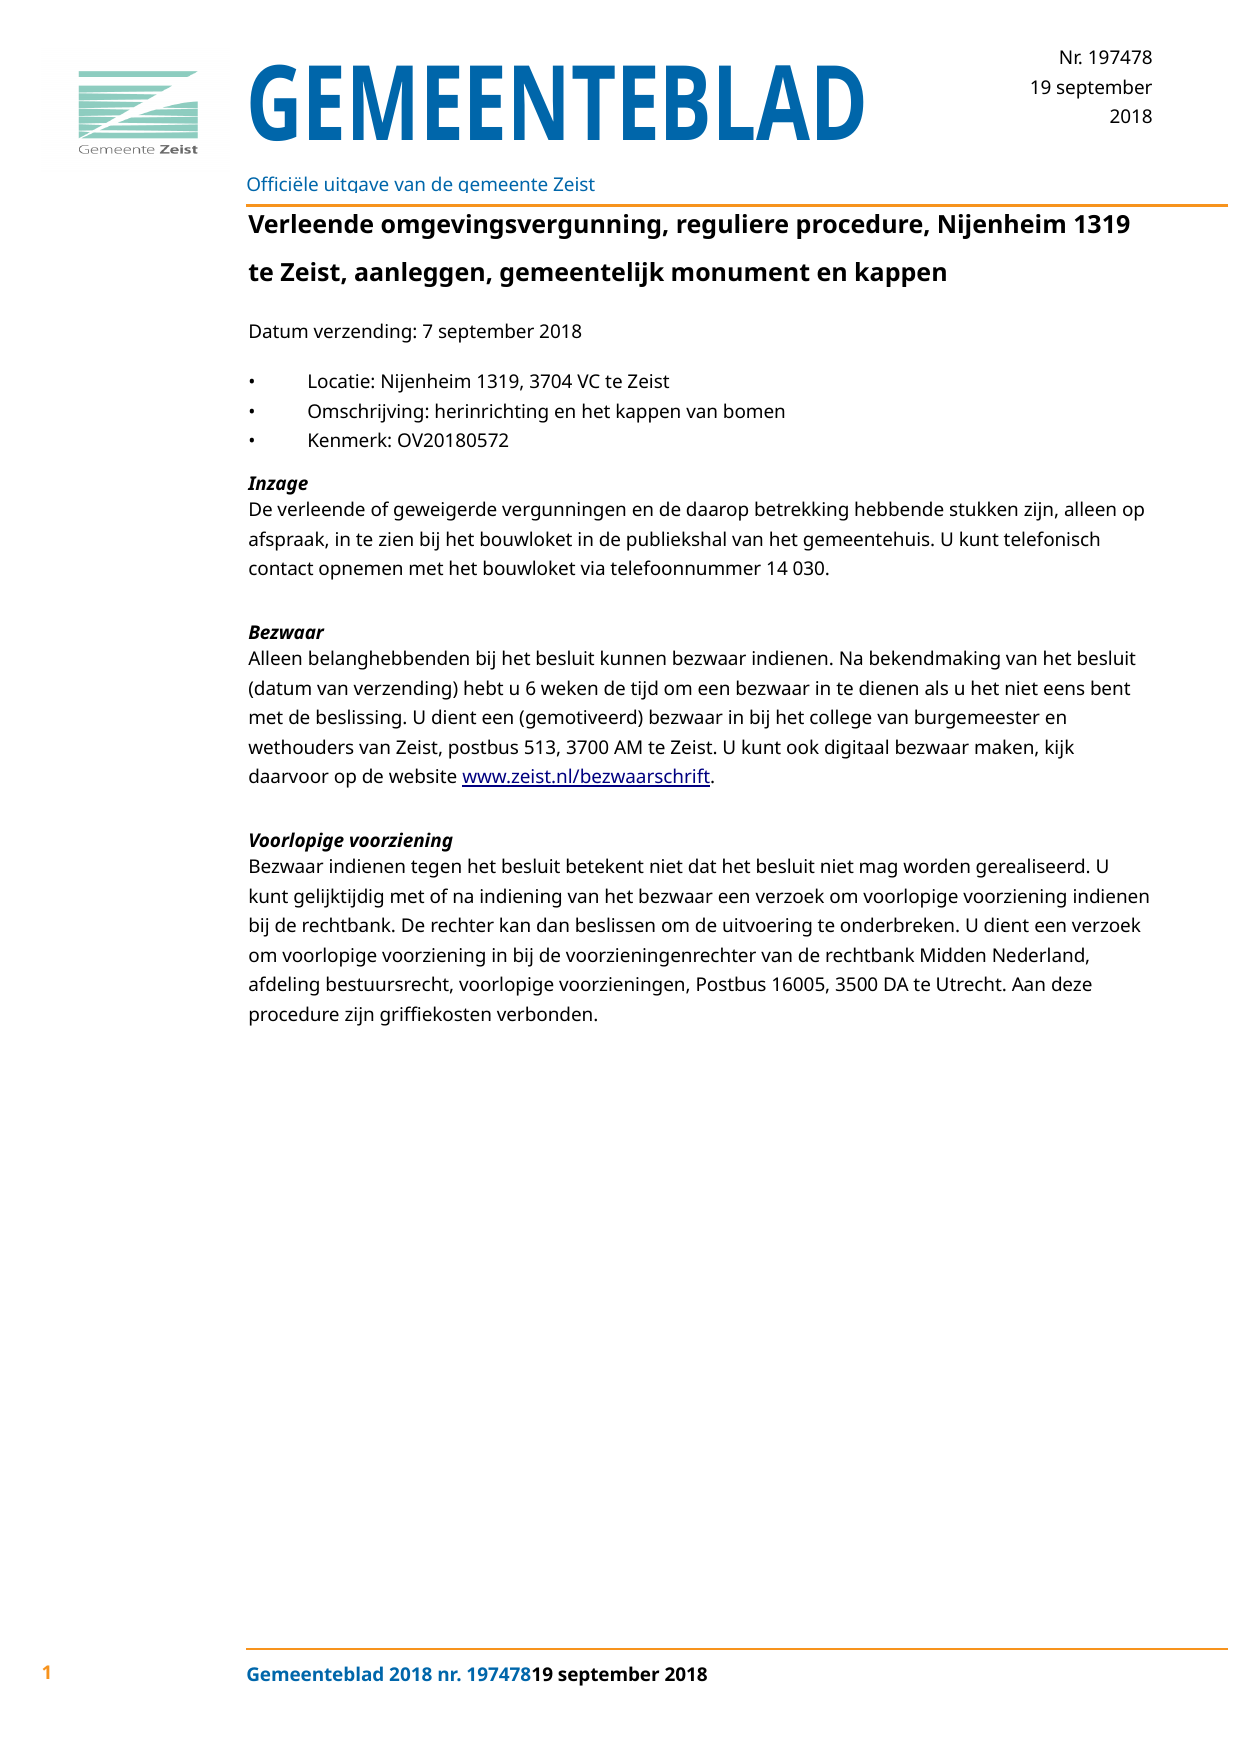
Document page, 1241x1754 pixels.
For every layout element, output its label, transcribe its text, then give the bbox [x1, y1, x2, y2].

list Omschrijving: herinrichting en het kappen van bomen [248, 398, 1152, 424]
list Kenmerk: OV20180572 [248, 427, 1152, 453]
text Verleende omgevingsvergunning, reguliere procedure, Nijenheim 1319 te Zeist, aanleggen, gemeentelijk monument en kappen [248, 207, 1152, 288]
text Inzage [248, 471, 1152, 496]
text De verleende of geweigerde vergunningen en de daarop betrekking hebbende stukken zijn, alleen op afspraak, in te zien bij het bouwloket in de publiekshal van het gemeentehuis. U kunt telefonisch contact opnemen met het bouwloket via telefoonnummer 14 030. [248, 496, 1152, 581]
picture [41, 47, 231, 172]
list Locatie: Nijenheim 1319, 3704 VC te Zeist [248, 368, 1152, 394]
text Bezwaar indienen tegen het besluit betekent niet dat het besluit niet mag worden gerealiseerd. U kunt gelijktijdig met of na indiening van het bezwaar een verzoek om voorlopige voorziening indienen bij de rechtbank. De rechter kan dan beslissen om de uitvoering te onderbreken. U dient een verzoek om voorlopige voorziening in bij de voorzieningenrechter van de rechtbank Midden Nederland, afdeling bestuursrecht, voorlopige voorzieningen, Postbus 16005, 3500 DA te Utrecht. Aan deze procedure zijn griffiekosten verbonden. [248, 853, 1152, 1027]
text Alleen belanghebbenden bij het besluit kunnen bezwaar indienen. Na bekendmaking van het besluit (datum van verzending) hebt u 6 weken de tijd om een bezwaar in te dienen als u het niet eens bent met de beslissing. U dient een (gemotiveerd) bezwaar in bij het college van burgemeester en wethouders van Zeist, postbus 513, 3700 AM te Zeist. U kunt ook digitaal bezwaar maken, kijk daarvoor op de website www.zeist.nl/bezwaarschrift. [248, 645, 1152, 789]
text Voorlopige voorziening [248, 827, 1152, 853]
text Bezwaar [248, 619, 1152, 645]
text Datum verzending: 7 september 2018 [248, 318, 1152, 344]
